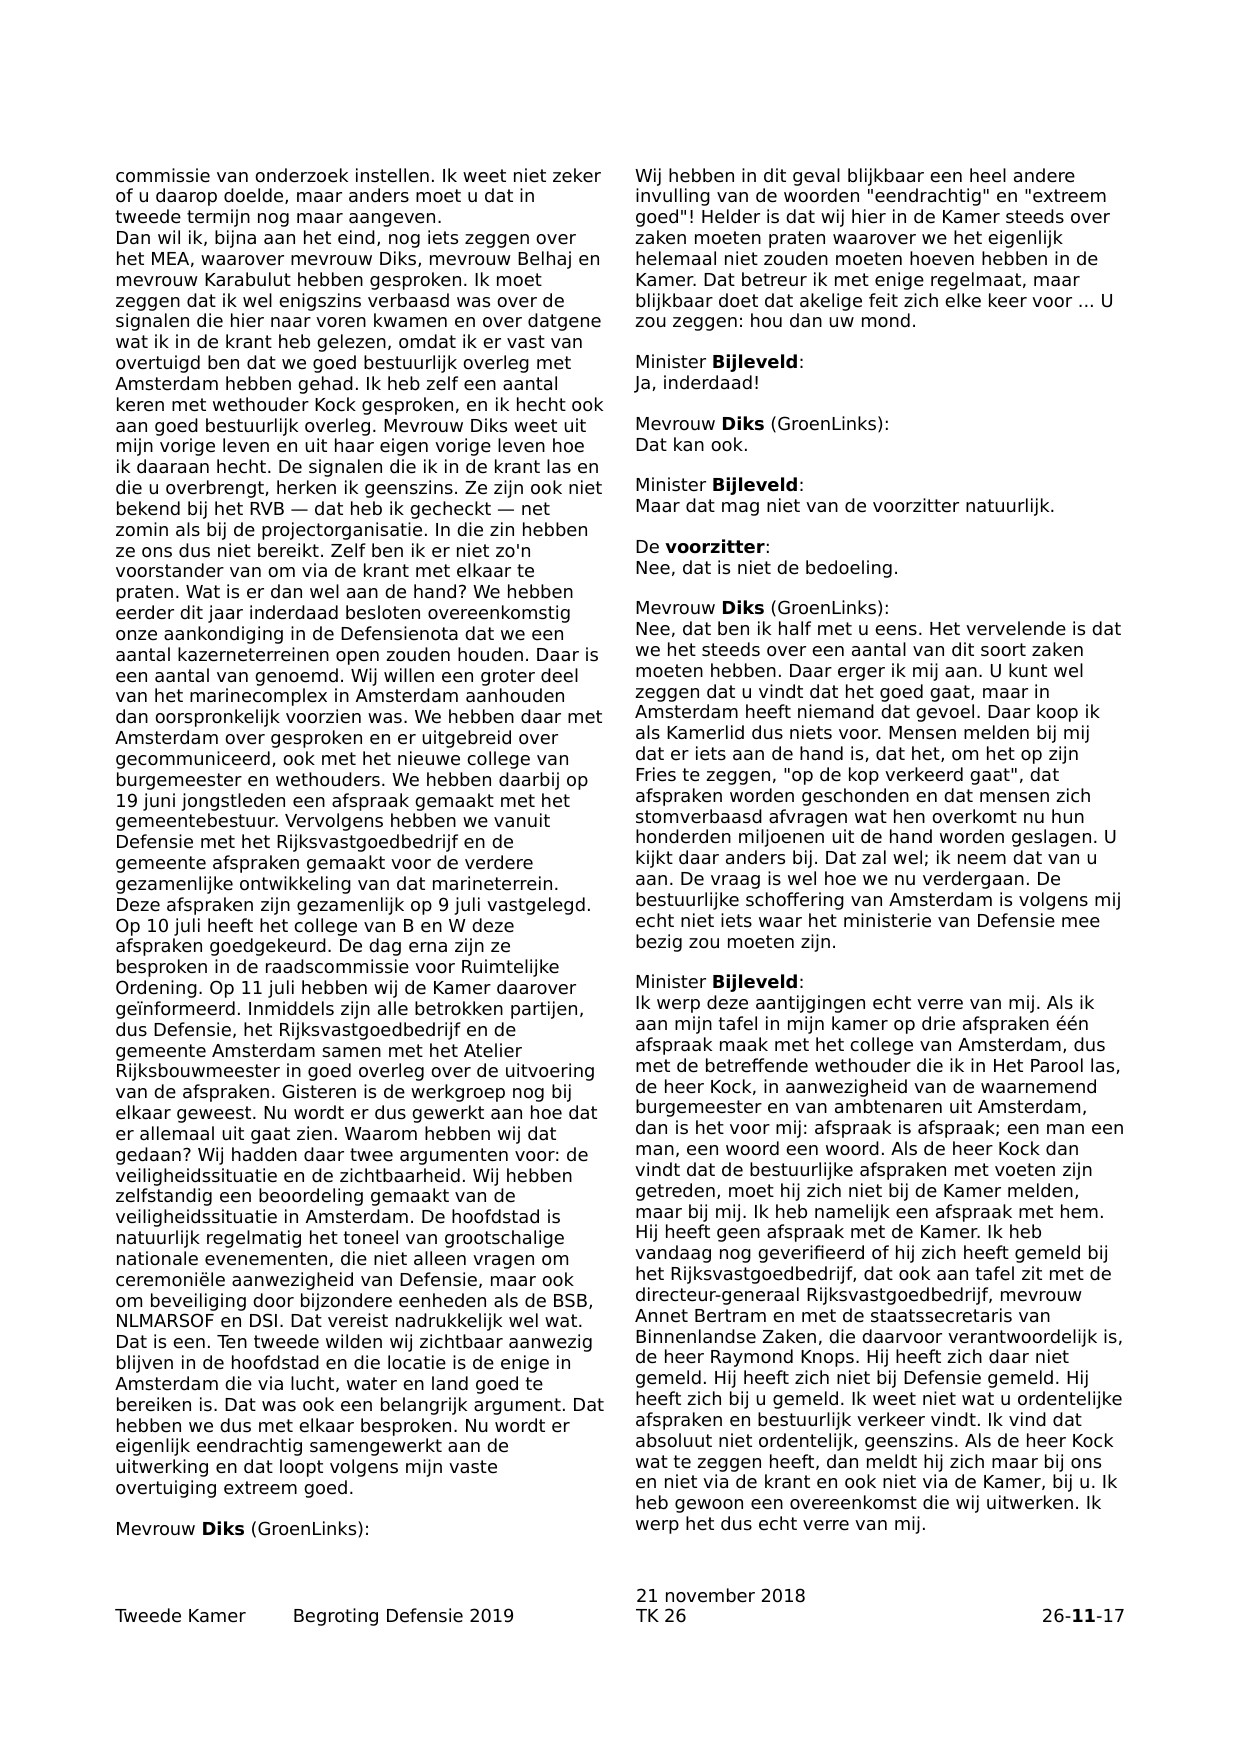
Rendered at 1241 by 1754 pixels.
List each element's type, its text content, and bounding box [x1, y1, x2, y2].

text Mevrouw Diks (GroenLinks): [635, 598, 1125, 619]
text Nee, dat is niet de bedoeling. [635, 557, 1125, 578]
text Nee, dat ben ik half met u eens. Het vervelende is dat we het steeds over een aantal van dit soort zaken moeten hebben. Daar erger ik mij aan. U kunt wel zeggen dat u vindt dat het goed gaat, maar in Amsterdam heeft niemand dat gevoel. Daar koop ik als Kamerlid dus niets voor. Mensen melden bij mij dat er iets aan de hand is, dat het, om het op zijn Fries te zeggen, "op de kop verkeerd gaat", dat afspraken worden geschonden en dat mensen zich stomverbaasd afvragen wat hen overkomt nu hun honderden miljoenen uit de hand worden geslagen. U kijkt daar anders bij. Dat zal wel; ik neem dat van u aan. De vraag is wel hoe we nu verdergaan. De bestuurlijke schoffering van Amsterdam is volgens mij echt niet iets waar het ministerie van Defensie mee bezig zou moeten zijn. [635, 619, 1125, 952]
text Wij hebben in dit geval blijkbaar een heel andere invulling van de woorden "eendrachtig" en "extreem goed"! Helder is dat wij hier in de Kamer steeds over zaken moeten praten waarover we het eigenlijk helemaal niet zouden moeten hoeven hebben in de Kamer. Dat betreur ik met enige regelmaat, maar blijkbaar doet dat akelige feit zich elke keer voor ... U zou zeggen: hou dan uw mond. [635, 165, 1125, 332]
text Minister Bijleveld: [635, 972, 1125, 993]
text Ja, inderdaad! [635, 373, 1125, 393]
text Minister Bijleveld: [635, 352, 1125, 373]
text Mevrouw Diks (GroenLinks): [115, 1519, 605, 1539]
text commissie van onderzoek instellen. Ik weet niet zeker of u daarop doelde, maar anders moet u dat in tweede termijn nog maar aangeven. [115, 165, 605, 228]
text Maar dat mag niet van de voorzitter natuurlijk. [635, 496, 1125, 517]
text Minister Bijleveld: [635, 475, 1125, 496]
text Ik werp deze aantijgingen echt verre van mij. Als ik aan mijn tafel in mijn kamer op drie afspraken één afspraak maak met het college van Amsterdam, dus met de betreffende wethouder die ik in Het Parool las, de heer Kock, in aanwezigheid van de waarnemend burgemeester en van ambtenaren uit Amsterdam, dan is het voor mij: afspraak is afspraak; een man een man, een woord een woord. Als de heer Kock dan vindt dat de bestuurlijke afspraken met voeten zijn getreden, moet hij zich niet bij de Kamer melden, maar bij mij. Ik heb namelijk een afspraak met hem. Hij heeft geen afspraak met de Kamer. Ik heb vandaag nog geverifieerd of hij zich heeft gemeld bij het Rijksvastgoedbedrijf, dat ook aan tafel zit met de directeur-generaal Rijksvastgoedbedrijf, mevrouw Annet Bertram en met de staatssecretaris van Binnenlandse Zaken, die daarvoor verantwoordelijk is, de heer Raymond Knops. Hij heeft zich daar niet gemeld. Hij heeft zich niet bij Defensie gemeld. Hij heeft zich bij u gemeld. Ik weet niet wat u ordentelijke afspraken en bestuurlijk verkeer vindt. Ik vind dat absoluut niet ordentelijk, geenszins. Als de heer Kock wat te zeggen heeft, dan meldt hij zich maar bij ons en niet via de krant en ook niet via de Kamer, bij u. Ik heb gewoon een overeenkomst die wij uitwerken. Ik werp het dus echt verre van mij. [635, 993, 1125, 1535]
text Dan wil ik, bijna aan het eind, nog iets zeggen over het MEA, waarover mevrouw Diks, mevrouw Belhaj en mevrouw Karabulut hebben gesproken. Ik moet zeggen dat ik wel enigszins verbaasd was over de signalen die hier naar voren kwamen en over datgene wat ik in de krant heb gelezen, omdat ik er vast van overtuigd ben dat we goed bestuurlijk overleg met Amsterdam hebben gehad. Ik heb zelf een aantal keren met wethouder Kock gesproken, en ik hecht ook aan goed bestuurlijk overleg. Mevrouw Diks weet uit mijn vorige leven en uit haar eigen vorige leven hoe ik daaraan hecht. De signalen die ik in de krant las en die u overbrengt, herken ik geenszins. Ze zijn ook niet bekend bij het RVB — dat heb ik gecheckt — net zomin als bij de projectorganisatie. In die zin hebben ze ons dus niet bereikt. Zelf ben ik er niet zo'n voorstander van om via de krant met elkaar te praten. Wat is er dan wel aan de hand? We hebben eerder dit jaar inderdaad besloten overeenkomstig onze aankondiging in de Defensienota dat we een aantal kazerneterreinen open zouden houden. Daar is een aantal van genoemd. Wij willen een groter deel van het marinecomplex in Amsterdam aanhouden dan oorspronkelijk voorzien was. We hebben daar met Amsterdam over gesproken en er uitgebreid over gecommuniceerd, ook met het nieuwe college van burgemeester en wethouders. We hebben daarbij op 19 juni jongstleden een afspraak gemaakt met het gemeentebestuur. Vervolgens hebben we vanuit Defensie met het Rijksvastgoedbedrijf en de gemeente afspraken gemaakt voor de verdere gezamenlijke ontwikkeling van dat marineterrein. Deze afspraken zijn gezamenlijk op 9 juli vastgelegd. Op 10 juli heeft het college van B en W deze afspraken goedgekeurd. De dag erna zijn ze besproken in de raadscommissie voor Ruimtelijke Ordening. Op 11 juli hebben wij de Kamer daarover geïnformeerd. Inmiddels zijn alle betrokken partijen, dus Defensie, het Rijksvastgoedbedrijf en de gemeente Amsterdam samen met het Atelier Rijksbouwmeester in goed overleg over de uitvoering van de afspraken. Gisteren is de werkgroep nog bij elkaar geweest. Nu wordt er dus gewerkt aan hoe dat er allemaal uit gaat zien. Waarom hebben wij dat gedaan? Wij hadden daar twee argumenten voor: de veiligheidssituatie en de zichtbaarheid. Wij hebben zelfstandig een beoordeling gemaakt van de veiligheidssituatie in Amsterdam. De hoofdstad is natuurlijk regelmatig het toneel van grootschalige nationale evenementen, die niet alleen vragen om ceremoniële aanwezigheid van Defensie, maar ook om beveiliging door bijzondere eenheden als de BSB, NLMARSOF en DSI. Dat vereist nadrukkelijk wel wat. Dat is een. Ten tweede wilden wij zichtbaar aanwezig blijven in de hoofdstad en die locatie is de enige in Amsterdam die via lucht, water en land goed te bereiken is. Dat was ook een belangrijk argument. Dat hebben we dus met elkaar besproken. Nu wordt er eigenlijk eendrachtig samengewerkt aan de uitwerking en dat loopt volgens mijn vaste overtuiging extreem goed. [115, 228, 605, 1499]
text Dat kan ook. [635, 434, 1125, 455]
text Mevrouw Diks (GroenLinks): [635, 413, 1125, 434]
text De voorzitter: [635, 537, 1125, 557]
